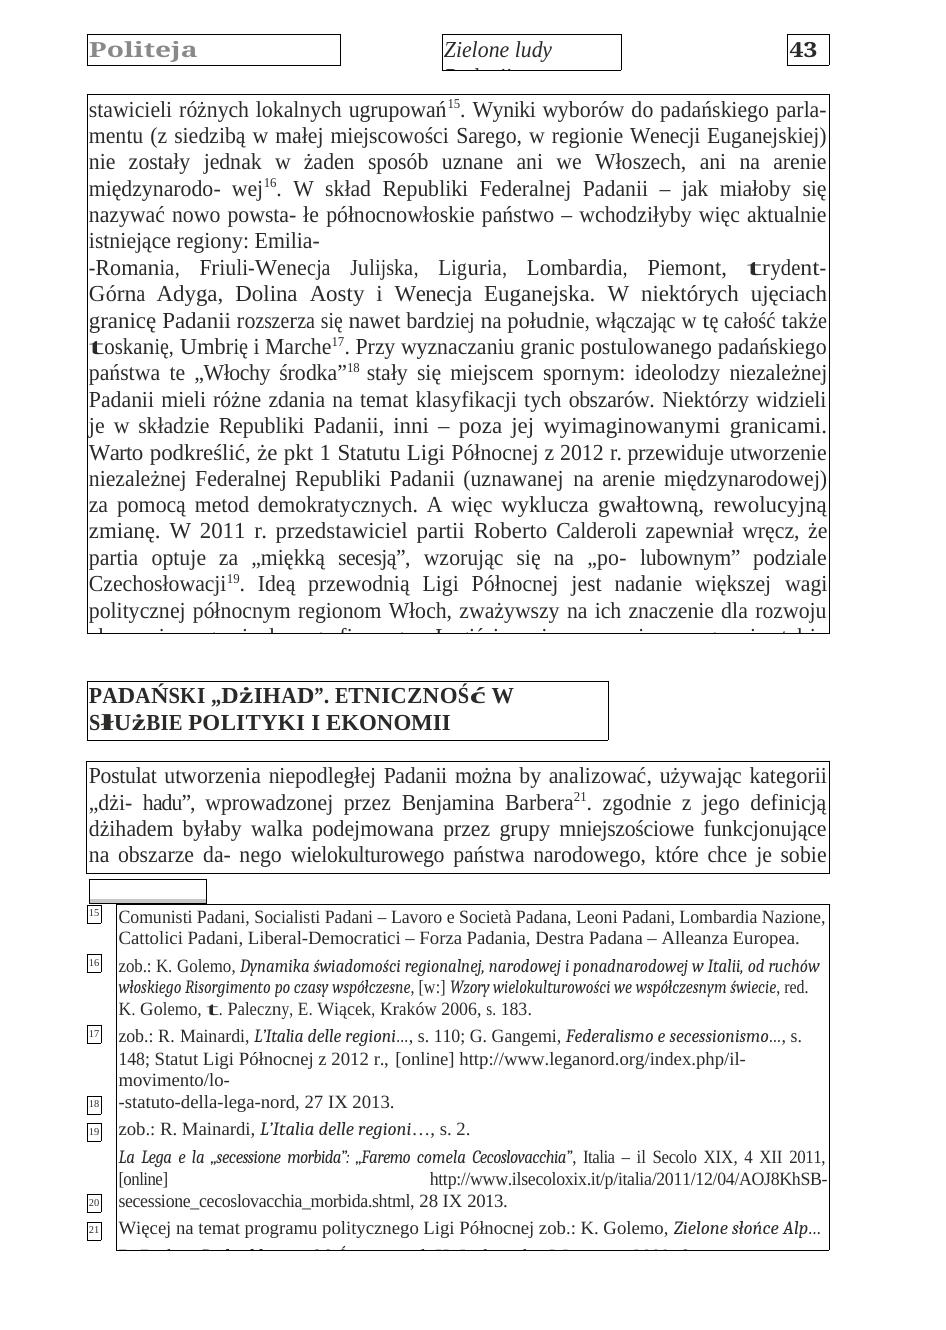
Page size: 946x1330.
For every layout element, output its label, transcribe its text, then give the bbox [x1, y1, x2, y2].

text 18 [89, 1098, 101, 1110]
text 437 [789, 35, 829, 65]
text Politeja 5(31/1)/2014 [89, 35, 340, 65]
text Comunisti Padani, Socialisti Padani – Lavoro e Società Padana, Leoni Padani, Lombardia Nazione, Cattolici Padani, Liberal-Democratici – Forza Padania, Destra Padana – Alleanza Europea. [118, 906, 828, 949]
text -statuto-della-lega-nord, 27 IX 2013. [118, 1091, 829, 1112]
text Postulat utworzenia niepodległej Padanii można by analizować, używając kategorii „dżi- hadu”, wprowadzonej przez Benjamina Barbera21. zgodnie z jego definicją dżihadem byłaby walka podejmowana przez grupy mniejszościowe funkcjonujące na obszarze da- nego wielokulturowego państwa narodowego, które chce je sobie podporządkować i za- [89, 762, 827, 873]
text La Lega e la „secessione morbida”: „Faremo comela Cecoslovacchia”, Italia – il Secolo XIX, 4 XII 2011, [online] http://www.ilsecoloxix.it/p/italia/2011/12/04/AOJ8KhSB-secessione_cecoslovacchia_morbida.shtml, 28 IX 2013. [118, 1146, 827, 1211]
text K. Golemo, t. Paleczny, E. Wiącek, Kraków 2006, s. 183. [118, 998, 829, 1020]
text 16 [89, 956, 101, 968]
text 20 [89, 1197, 101, 1209]
text 21 [89, 1224, 101, 1236]
text zob.: K. Golemo, Dynamika świadomości regionalnej, narodowej i ponadnarodowej w Italii, od ruchów włoskiego Risorgimento po czasy współczesne, [w:] Wzory wielokulturowości we współczesnym świecie, red. [118, 955, 828, 998]
text Więcej na temat programu politycznego Ligi Północnej zob.: K. Golemo, Zielone słońce Alp… [118, 1217, 829, 1239]
text zob.: R. Mainardi, L’Italia delle regioni…, s. 110; G. Gangemi, Federalismo e secessionismo…, s. 148; Statut Ligi Północnej z 2012 r., [online] http://www.leganord.org/index.php/il-movimento/lo- [118, 1025, 827, 1091]
text zob.: R. Mainardi, L’Italia delle regioni…, s. 2. [118, 1118, 829, 1140]
text 19 [89, 1126, 101, 1138]
text stawicieli różnych lokalnych ugrupowań15. Wyniki wyborów do padańskiego parla- mentu (z siedzibą w małej miejscowości Sarego, w regionie Wenecji Euganejskiej) nie zostały jednak w żaden sposób uznane ani we Włoszech, ani na arenie międzynarodo- wej16. W skład Republiki Federalnej Padanii – jak miałoby się nazywać nowo powsta- łe północnowłoskie państwo – wchodziłyby więc aktualnie istniejące regiony: Emilia- [89, 96, 827, 254]
text PADAŃSKI „DżIHAD”. ETNICZNOŚć W SłUżBIE POLITYKI I EKONOMII [89, 682, 606, 735]
text B. Barber, Dżihad kontra McŚwiat, przeł. H. Jankowska, Warszawa 2000, Spectrum. [118, 1245, 829, 1250]
text Zielone ludy Padanii [444, 37, 621, 70]
text -Romania, Friuli-Wenecja Julijska, Liguria, Lombardia, Piemont, trydent-Górna Adyga, Dolina Aosty i Wenecja Euganejska. W niektórych ujęciach granicę Padanii rozszerza się nawet bardziej na południe, włączając w tę całość także toskanię, Umbrię i Marche17. Przy wyznaczaniu granic postulowanego padańskiego państwa te „Włochy środka”18 stały się miejscem spornym: ideolodzy niezależnej Padanii mieli różne zdania na temat klasyfikacji tych obszarów. Niektórzy widzieli je w składzie Republiki Padanii, inni – poza jej wyimaginowanymi granicami. Warto podkreślić, że pkt 1 Statutu Ligi Północnej z 2012 r. przewiduje utworzenie niezależnej Federalnej Republiki Padanii (uznawanej na arenie międzynarodowej) za pomocą metod demokratycznych. A więc wyklucza gwałtowną, rewolucyjną zmianę. W 2011 r. przedstawiciel partii Roberto Calderoli zapewniał wręcz, że partia optuje za „miękką secesją”, wzorując się na „po- lubownym” podziale Czechosłowacji19. Ideą przewodnią Ligi Północnej jest nadanie większej wagi politycznej północnym regionom Włoch, zważywszy na ich znaczenie dla rozwoju ekonomicznego i demograficznego. Legiści mają w swoim programie także waloryzację kultur i języków regionalnych obecnych na ziemiach padańskich20. [89, 254, 827, 633]
text 17 [89, 1027, 101, 1039]
text 15 [89, 907, 101, 919]
